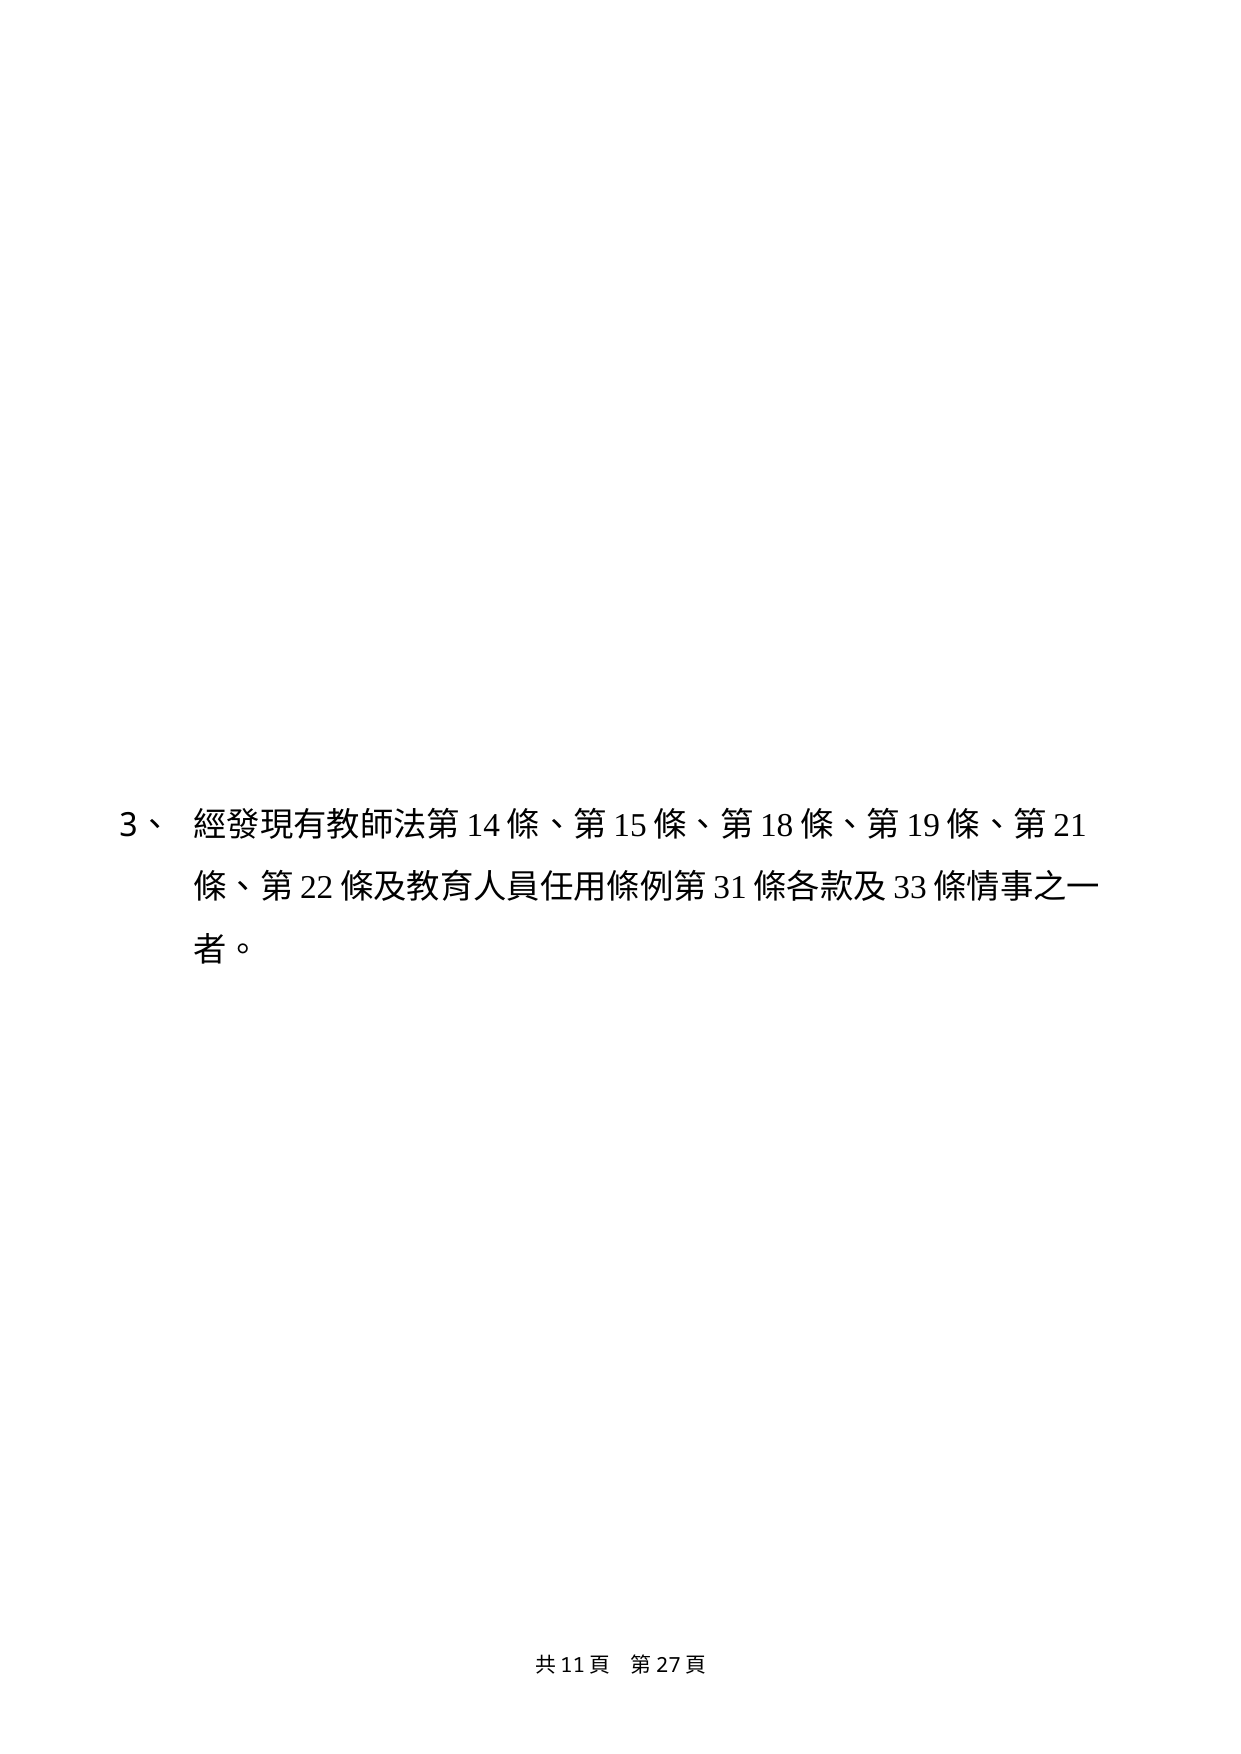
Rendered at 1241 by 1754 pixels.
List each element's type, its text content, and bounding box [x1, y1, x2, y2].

list 經發現有教師法第14條、第15條、第18條、第19條、第21條、第22條及教育人員任用條例第31條各款及33條情事之一者。 [118, 780, 1122, 968]
